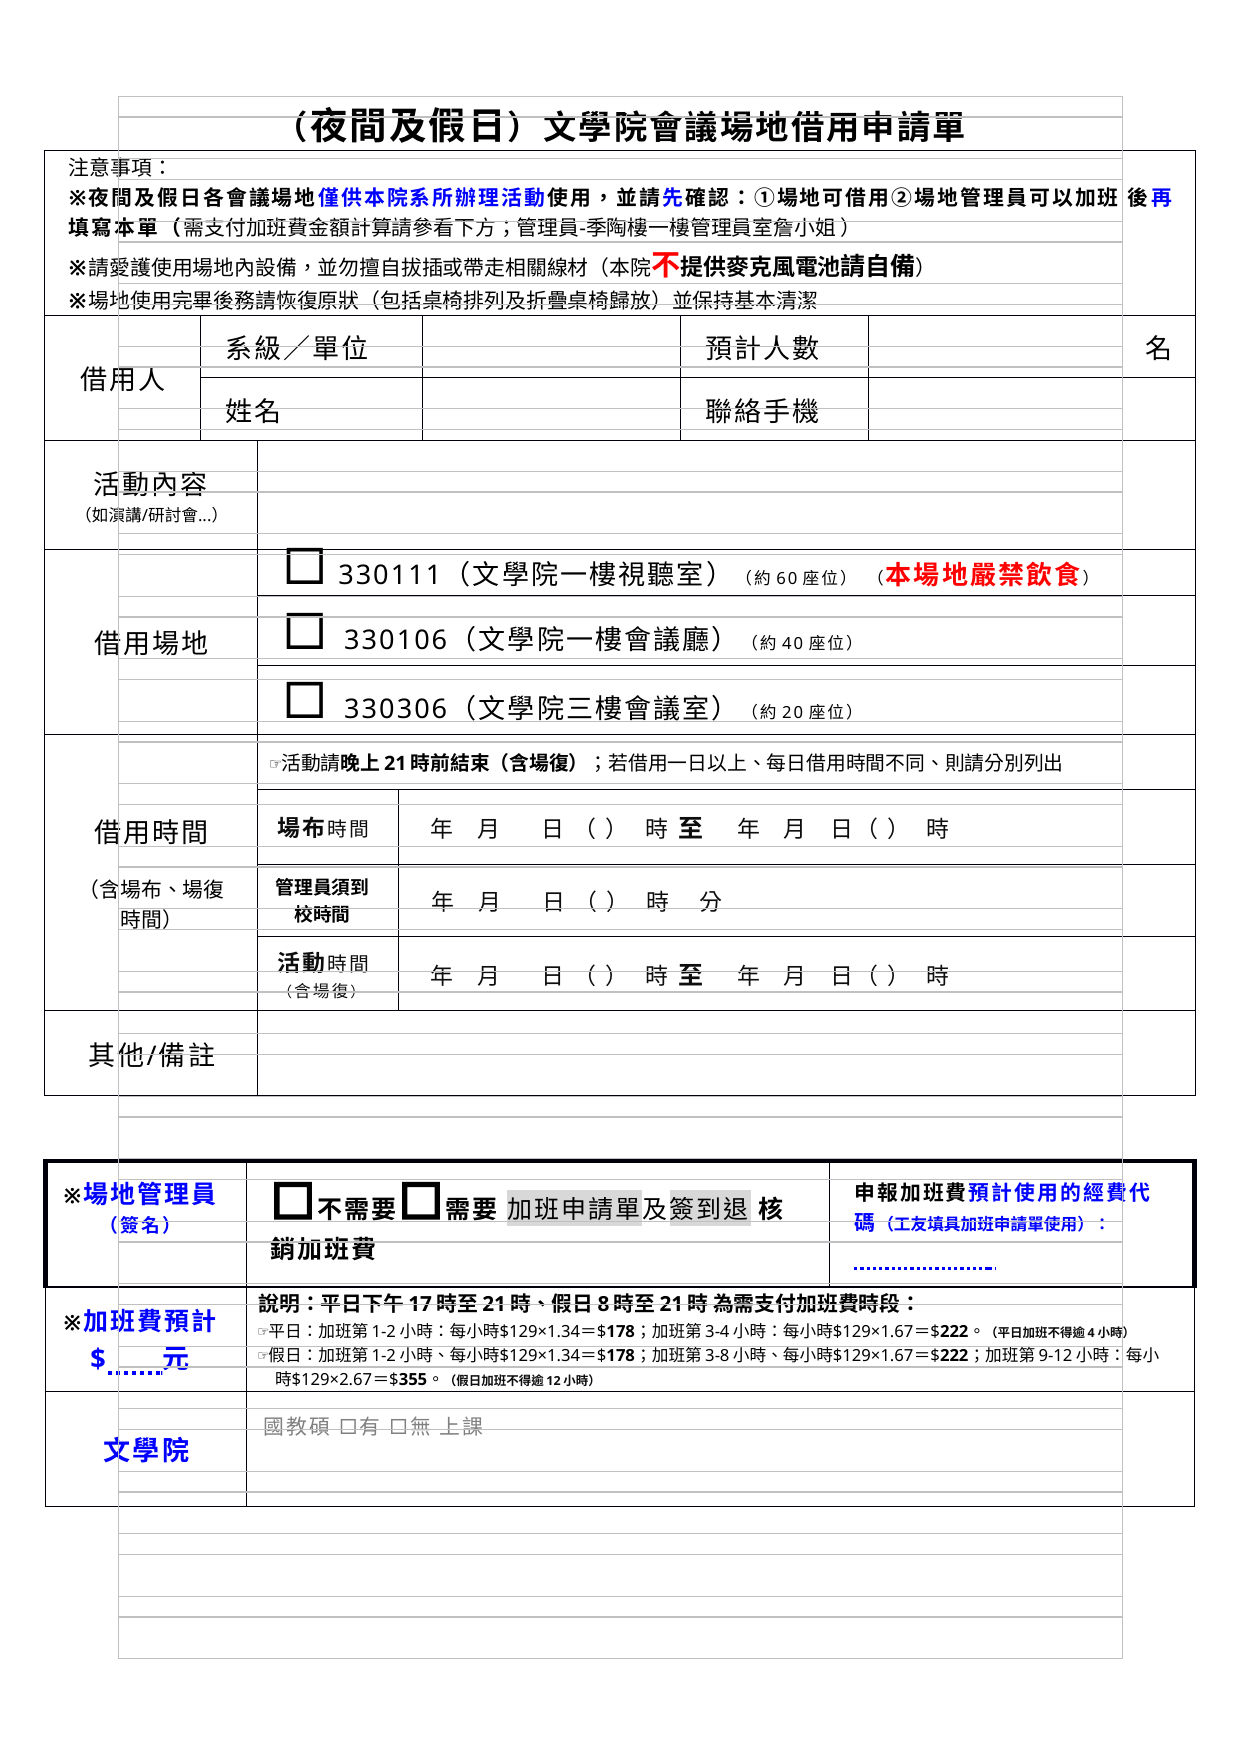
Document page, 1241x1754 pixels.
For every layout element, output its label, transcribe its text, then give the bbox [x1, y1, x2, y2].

table_cell [1123, 666, 1195, 734]
table_cell 場布時間 [258, 805, 398, 846]
table_cell 借用時間 （含場布、場復時間） [135, 909, 167, 929]
table_header [247, 1222, 829, 1241]
table_cell [399, 790, 1122, 804]
table_cell 借用人 [119, 430, 200, 440]
table_cell 活動時間（含場復） [258, 993, 398, 1010]
table_cell 國教碩 有 無 上課 [1123, 1392, 1194, 1506]
table_cell 其他/備註 [45, 1011, 118, 1095]
table_cell 借用時間 （含場布、場復時間） [119, 993, 257, 1010]
table_cell 姓名 [265, 414, 276, 420]
table_cell [258, 1055, 1122, 1095]
table_cell 借用人 [119, 409, 200, 429]
table_cell ☞活動請晚上21時前結束（含場復）；若借用一日以上、每日借用時間不同、則請分別列出 [258, 743, 1122, 783]
table_header 注意事項： ※夜間及假日各會議場地僅供本院系所辦理活動使用，並請先確認：①場地可借用②場地管理員可以加班 後再填寫本單（需支付加班費金額計算請參看下方；管理員-季陶樓一樓管理員室詹小姐 ） ※請愛護使用場地內設備，並勿擅自拔插或帶走相關線材（本院不提供麥克風電池請自備） ※場地使用完畢後務請恢復原狀（包括桌椅排列及折疊桌椅歸放）並保持基本清潔 [119, 284, 1122, 304]
table_cell [423, 430, 680, 440]
table_cell [258, 1011, 1122, 1033]
table_header ※場地管理員（簽名） [48, 1163, 118, 1286]
table_cell [258, 659, 1122, 664]
table_cell 借用時間 （含場布、場復時間） [45, 735, 118, 1010]
table_cell [423, 368, 680, 377]
table_cell [1123, 735, 1195, 789]
table_cell [258, 666, 1122, 679]
table_cell 年 月 日 （ ） 時 分 [399, 868, 1122, 908]
table_cell  330111（文學院一樓視聽室）（約60座位） （本場地嚴禁飲食） [258, 555, 1122, 595]
table_cell 系級／單位 [201, 347, 422, 366]
table_cell ※加班費預計$ 元 [119, 1347, 246, 1366]
table_cell 聯絡手機 [681, 378, 868, 408]
table_header [247, 1163, 829, 1179]
table_header 申報加班費預計使用的經費代碼（工友填具加班申請單使用）： [830, 1222, 1122, 1241]
table_cell 借用人 [119, 347, 200, 366]
table_header 申報加班費預計使用的經費代碼（工友填具加班申請單使用）： [1123, 1163, 1192, 1286]
table_cell 年 月 日 （ ） 時 分 [399, 930, 1122, 936]
table_cell 說明：平日下午17時至21時、假日8時至21時 為需支付加班費時段： ☞平日：加班第1-2小時：每小時$129×1.34＝$178；加班第3-4小時：每小時$129×1.67＝$222。（平日加班不得逾4小時） ☞假日：加班第1-2小時、每小時$129×1.34＝$178；加班第3-8小時、每小時$129×1.67＝$222；加班第9-12小時：每小時$129×2.67＝$355。（假日加班不得逾12小時） [1123, 1288, 1194, 1391]
table_cell 名 [1123, 316, 1195, 377]
table_cell 其他/備註 [119, 1034, 257, 1054]
table_cell 說明：平日下午17時至21時、假日8時至21時 為需支付加班費時段： ☞平日：加班第1-2小時：每小時$129×1.34＝$178；加班第3-4小時：每小時$129×1.67＝$222。（平日加班不得逾4小時） ☞假日：加班第1-2小時、每小時$129×1.34＝$178；加班第3-8小時、每小時$129×1.67＝$222；加班第9-12小時：每小時$129×2.67＝$355。（假日加班不得逾12小時） [247, 1305, 1122, 1346]
table_cell [258, 784, 1122, 789]
table_cell 借用場地 [119, 618, 257, 658]
table_cell  330306（文學院三樓會議室）（約20座位） [258, 680, 1122, 721]
table_cell ※加班費預計$ 元 [46, 1288, 118, 1391]
table_cell [423, 378, 680, 408]
table_cell 姓名 [262, 403, 271, 408]
table_cell 借用人 [119, 368, 200, 408]
table_cell 國教碩 有 無 上課 [247, 1493, 1122, 1506]
table_header 注意事項： ※夜間及假日各會議場地僅供本院系所辦理活動使用，並請先確認：①場地可借用②場地管理員可以加班 後再填寫本單（需支付加班費金額計算請參看下方；管理員-季陶樓一樓管理員室詹小姐 ） ※請愛護使用場地內設備，並勿擅自拔插或帶走相關線材（本院不提供麥克風電池請自備） ※場地使用完畢後務請恢復原狀（包括桌椅排列及折疊桌椅歸放）並保持基本清潔 [119, 180, 1122, 221]
table_cell 國教碩 有 無 上課 [247, 1392, 1122, 1408]
table_cell 文學院 [46, 1392, 118, 1506]
table_cell ※加班費預計$ 元 [119, 1288, 246, 1304]
table_cell [1123, 441, 1195, 549]
table_cell 借用時間 （含場布、場復時間） [119, 909, 136, 929]
table_cell 借用時間 （含場布、場復時間） [119, 805, 257, 846]
table_cell 活動內容 （如演講/研討會...） [119, 493, 257, 533]
table_cell  330106（文學院一樓會議廳）（約40座位） [258, 618, 1122, 658]
table_header 銷加班費 [247, 1243, 829, 1283]
table_cell 借用人 [45, 316, 118, 440]
table_cell [1123, 550, 1195, 595]
table_cell 活動內容 （如演講/研討會...） [119, 441, 257, 471]
table_cell 活動內容 （如演講/研討會...） [142, 472, 164, 491]
table_header ※場地管理員（簽名） [119, 1222, 246, 1241]
table_cell 文學院 [119, 1409, 246, 1429]
table_cell 借用場地 [119, 550, 257, 554]
table_cell 說明：平日下午17時至21時、假日8時至21時 為需支付加班費時段： ☞平日：加班第1-2小時：每小時$129×1.34＝$178；加班第3-4小時：每小時$129×1.67＝$222。（平日加班不得逾4小時） ☞假日：加班第1-2小時、每小時$129×1.34＝$178；加班第3-8小時、每小時$129×1.67＝$222；加班第9-12小時：每小時$129×2.67＝$355。（假日加班不得逾12小時） [247, 1368, 1122, 1391]
table_cell [423, 409, 680, 429]
table_cell 借用時間 （含場布、場復時間） [119, 847, 257, 866]
table_cell 活動內容 （如演講/研討會...） [45, 441, 118, 549]
table_cell [1123, 378, 1195, 440]
table_cell 其他/備註 [119, 1055, 257, 1095]
table_cell [322, 550, 1122, 554]
table_cell [869, 409, 1122, 429]
table_cell 國教碩 有 無 上課 [247, 1409, 1122, 1429]
table_header 注意事項： ※夜間及假日各會議場地僅供本院系所辦理活動使用，並請先確認：①場地可借用②場地管理員可以加班 後再填寫本單（需支付加班費金額計算請參看下方；管理員-季陶樓一樓管理員室詹小姐 ） ※請愛護使用場地內設備，並勿擅自拔插或帶走相關線材（本院不提供麥克風電池請自備） ※場地使用完畢後務請恢復原狀（包括桌椅排列及折疊桌椅歸放）並保持基本清潔 [119, 305, 1122, 314]
table_header 不需要需要 加班申請單及簽到退 核 [247, 1180, 829, 1221]
table_cell [1123, 790, 1195, 864]
table_cell 活動內容 （如演講/研討會...） [119, 534, 257, 549]
table_header ※場地管理員（簽名） [119, 1243, 246, 1283]
table_cell [258, 472, 1122, 491]
table_cell 借用場地 [119, 659, 257, 679]
table_cell 文學院 [119, 1392, 246, 1408]
table_header 注意事項： ※夜間及假日各會議場地僅供本院系所辦理活動使用，並請先確認：①場地可借用②場地管理員可以加班 後再填寫本單（需支付加班費金額計算請參看下方；管理員-季陶樓一樓管理員室詹小姐 ） ※請愛護使用場地內設備，並勿擅自拔插或帶走相關線材（本院不提供麥克風電池請自備） ※場地使用完畢後務請恢復原狀（包括桌椅排列及折疊桌椅歸放）並保持基本清潔 [119, 222, 1122, 241]
table_cell 校時間 [258, 909, 398, 929]
table_cell [258, 790, 398, 804]
table_cell 國教碩 有 無 上課 [247, 1472, 1122, 1491]
table_header 申報加班費預計使用的經費代碼（工友填具加班申請單使用）： [830, 1163, 1122, 1179]
text （夜間及假日）文學院會議場地借用申請單 [119, 97, 1122, 116]
table_cell 管理員須到 [258, 868, 398, 908]
table_cell [1123, 596, 1195, 664]
table_cell [258, 722, 1122, 734]
table_cell [869, 430, 1122, 440]
table_cell 文學院 [119, 1430, 246, 1471]
table_cell 聯絡手機 [681, 430, 868, 440]
table_cell 年 月 日 （ ） 時 至 年 月 日（ ） 時 [399, 993, 1122, 1010]
table_header 注意事項： ※夜間及假日各會議場地僅供本院系所辦理活動使用，並請先確認：①場地可借用②場地管理員可以加班 後再填寫本單（需支付加班費金額計算請參看下方；管理員-季陶樓一樓管理員室詹小姐 ） ※請愛護使用場地內設備，並勿擅自拔插或帶走相關線材（本院不提供麥克風電池請自備） ※場地使用完畢後務請恢復原狀（包括桌椅排列及折疊桌椅歸放）並保持基本清潔 [119, 159, 1122, 179]
table_cell 借用場地 [119, 555, 257, 596]
table_header 注意事項： ※夜間及假日各會議場地僅供本院系所辦理活動使用，並請先確認：①場地可借用②場地管理員可以加班 後再填寫本單（需支付加班費金額計算請參看下方；管理員-季陶樓一樓管理員室詹小姐 ） ※請愛護使用場地內設備，並勿擅自拔插或帶走相關線材（本院不提供麥克風電池請自備） ※場地使用完畢後務請恢復原狀（包括桌椅排列及折疊桌椅歸放）並保持基本清潔 [119, 151, 1122, 158]
table_cell 活動內容 （如演講/研討會...） [165, 472, 257, 491]
table_cell 姓名 [201, 430, 422, 440]
table_cell 借用時間 （含場布、場復時間） [119, 930, 257, 971]
table_cell 說明：平日下午17時至21時、假日8時至21時 為需支付加班費時段： ☞平日：加班第1-2小時：每小時$129×1.34＝$178；加班第3-4小時：每小時$129×1.67＝$222。（平日加班不得逾4小時） ☞假日：加班第1-2小時、每小時$129×1.34＝$178；加班第3-8小時、每小時$129×1.67＝$222；加班第9-12小時：每小時$129×2.67＝$355。（假日加班不得逾12小時） [247, 1347, 1122, 1366]
table_cell 預計人數 [681, 368, 868, 377]
table_cell [1123, 1011, 1195, 1095]
table_cell [869, 378, 1122, 408]
table_cell 年 月 日 （ ） 時 分 [399, 909, 1122, 929]
table_cell 年 月 日 （ ） 時 至 年 月 日（ ） 時 [399, 805, 1122, 846]
table_cell 借用場地 [119, 597, 257, 616]
table_cell [258, 1034, 1122, 1054]
table_cell 系級／單位 [201, 316, 422, 346]
table_cell 活動時間（含場復） [258, 937, 398, 971]
table_cell [423, 316, 680, 346]
table_cell 借用時間 （含場布、場復時間） [165, 909, 257, 929]
table_cell 文學院 [119, 1472, 246, 1491]
table_cell 國教碩 有 無 上課 [247, 1430, 1122, 1471]
table_header 申報加班費預計使用的經費代碼（工友填具加班申請單使用）： [830, 1243, 1122, 1283]
table_cell 預計人數 [681, 347, 868, 366]
table_header 注意事項： ※夜間及假日各會議場地僅供本院系所辦理活動使用，並請先確認：①場地可借用②場地管理員可以加班 後再填寫本單（需支付加班費金額計算請參看下方；管理員-季陶樓一樓管理員室詹小姐 ） ※請愛護使用場地內設備，並勿擅自拔插或帶走相關線材（本院不提供麥克風電池請自備） ※場地使用完畢後務請恢復原狀（包括桌椅排列及折疊桌椅歸放）並保持基本清潔 [1123, 151, 1195, 314]
table_header ※場地管理員（簽名） [119, 1180, 246, 1221]
table_cell 系級／單位 [201, 368, 422, 377]
table_cell ※加班費預計$ 元 [119, 1305, 246, 1346]
table_cell [258, 735, 1122, 741]
table_cell 年 月 日 （ ） 時 至 年 月 日（ ） 時 [399, 937, 1122, 971]
table_cell 年 月 日 （ ） 時 至 年 月 日（ ） 時 [399, 972, 1122, 991]
table_cell [258, 847, 398, 864]
table_cell 年 月 日 （ ） 時 至 年 月 日（ ） 時 [1123, 937, 1195, 1010]
table_cell 說明：平日下午17時至21時、假日8時至21時 為需支付加班費時段： ☞平日：加班第1-2小時：每小時$129×1.34＝$178；加班第3-4小時：每小時$129×1.67＝$222。（平日加班不得逾4小時） ☞假日：加班第1-2小時、每小時$129×1.34＝$178；加班第3-8小時、每小時$129×1.67＝$222；加班第9-12小時：每小時$129×2.67＝$355。（假日加班不得逾12小時） [247, 1288, 1122, 1304]
table_cell 活動時間（含場復） [258, 972, 398, 991]
table_cell 聯絡手機 [681, 409, 868, 429]
table_cell 借用場地 [119, 680, 257, 721]
table_cell 借用時間 （含場布、場復時間） [119, 972, 257, 991]
text （夜間及假日）文學院會議場地借用申請單 [119, 118, 1122, 150]
table_cell [869, 347, 1122, 366]
table_header ※場地管理員（簽名） [119, 1163, 246, 1179]
table_cell 姓名 [201, 378, 422, 408]
table_cell 年 月 日 （ ） 時 分 [1123, 865, 1195, 936]
table_cell [869, 368, 1122, 377]
table_cell 借用時間 （含場布、場復時間） [119, 868, 257, 908]
table_cell [258, 441, 1122, 471]
table_cell [258, 493, 1122, 533]
table_header 注意事項： ※夜間及假日各會議場地僅供本院系所辦理活動使用，並請先確認：①場地可借用②場地管理員可以加班 後再填寫本單（需支付加班費金額計算請參看下方；管理員-季陶樓一樓管理員室詹小姐 ） ※請愛護使用場地內設備，並勿擅自拔插或帶走相關線材（本院不提供麥克風電池請自備） ※場地使用完畢後務請恢復原狀（包括桌椅排列及折疊桌椅歸放）並保持基本清潔 [119, 243, 1122, 283]
table_cell 其他/備註 [119, 1011, 257, 1033]
table_header 注意事項： ※夜間及假日各會議場地僅供本院系所辦理活動使用，並請先確認：①場地可借用②場地管理員可以加班 後再填寫本單（需支付加班費金額計算請參看下方；管理員-季陶樓一樓管理員室詹小姐 ） ※請愛護使用場地內設備，並勿擅自拔插或帶走相關線材（本院不提供麥克風電池請自備） ※場地使用完畢後務請恢復原狀（包括桌椅排列及折疊桌椅歸放）並保持基本清潔 [45, 151, 118, 314]
table_cell 借用時間 （含場布、場復時間） [119, 743, 257, 783]
table_cell 借用人 [119, 316, 200, 346]
table_cell [258, 534, 1122, 549]
table_cell 借用場地 [119, 722, 257, 734]
table_cell 借用時間 （含場布、場復時間） [119, 735, 257, 741]
table_cell [258, 597, 1122, 616]
table_cell [399, 847, 1122, 864]
table_cell ※加班費預計$ 元 [119, 1368, 246, 1391]
table_header 申報加班費預計使用的經費代碼（工友填具加班申請單使用）： [830, 1180, 1122, 1221]
table_cell 預計人數 [681, 316, 868, 346]
table_cell [258, 930, 398, 936]
table_cell 文學院 [119, 1493, 246, 1506]
table_cell [869, 316, 1122, 346]
table_cell 預計人數 [800, 347, 811, 358]
table_cell 借用時間 （含場布、場復時間） [119, 784, 257, 804]
table_cell 借用場地 [45, 550, 118, 734]
table_cell 姓名 [201, 409, 422, 429]
table_cell [423, 347, 680, 366]
